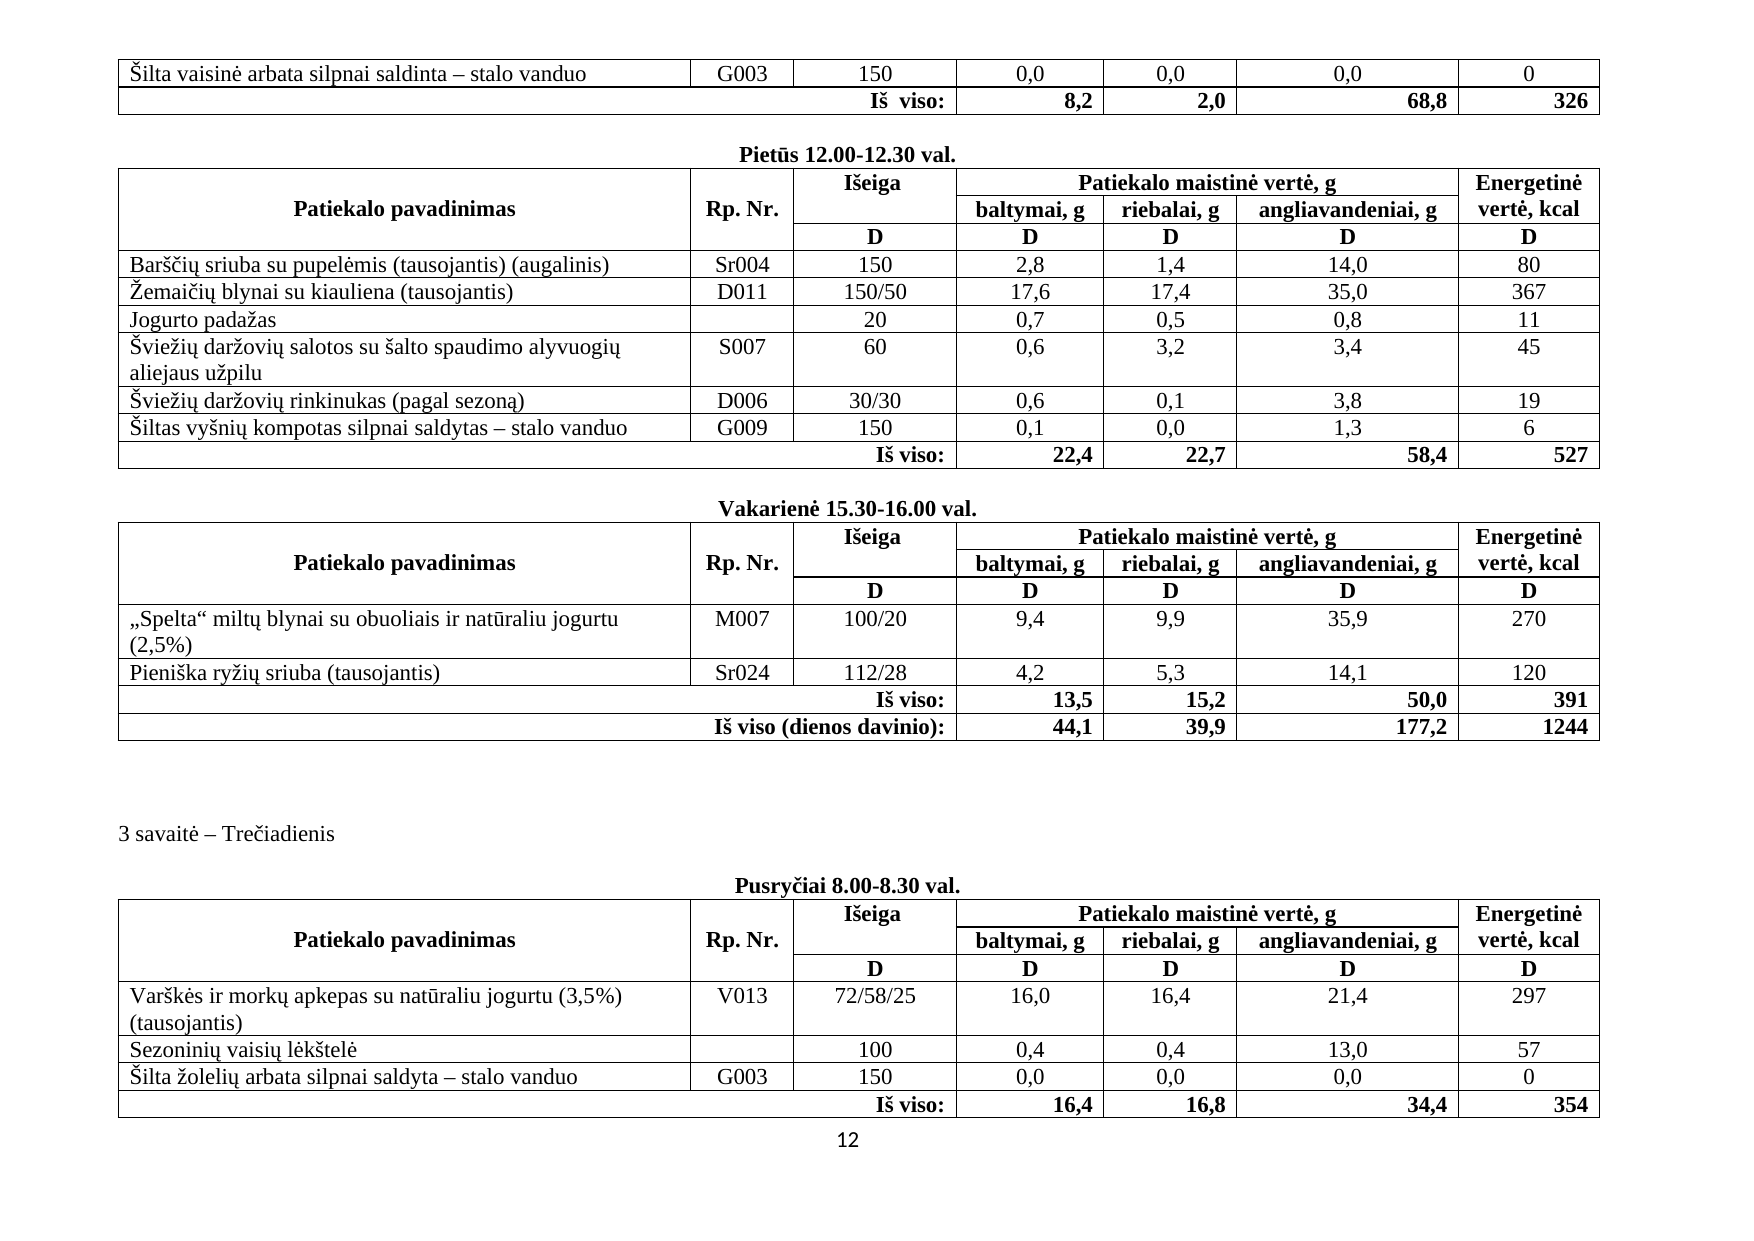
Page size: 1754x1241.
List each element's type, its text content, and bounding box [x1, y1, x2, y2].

table_cell 3,2 [1104, 333, 1236, 386]
table_cell 100/20 [794, 605, 956, 658]
table_cell 0,4 [1104, 1036, 1236, 1062]
table_cell 270 [1459, 605, 1599, 658]
table_cell 16,0 [957, 982, 1103, 1035]
table_cell 0,8 [1237, 306, 1458, 332]
table_cell 11 [1459, 306, 1599, 332]
table_header Rp. Nr. [691, 169, 793, 250]
table_cell Jogurto padažas [119, 306, 690, 332]
table_header Išeiga [794, 900, 956, 954]
table_cell 35,9 [1237, 605, 1458, 658]
table_cell 9,9 [1104, 605, 1236, 658]
table_cell M007 [691, 605, 793, 658]
table_cell D [1237, 224, 1458, 250]
table_cell Šviežių daržovių rinkinukas (pagal sezoną) [119, 387, 690, 413]
table_cell 297 [1459, 982, 1599, 1035]
table_header Patiekalo pavadinimas [119, 900, 690, 981]
table_cell 0,0 [1104, 60, 1236, 86]
table_cell 2,8 [957, 251, 1103, 277]
table_cell 2,0 [1104, 88, 1236, 114]
table_cell 0,0 [1104, 1063, 1236, 1090]
table_cell Šviežių daržovių salotos su šalto spaudimo alyvuogių aliejaus užpilu [119, 333, 690, 386]
table_cell [691, 306, 793, 332]
table_header Patiekalo maistinė vertė, g [957, 523, 1458, 549]
table_cell V013 [691, 982, 793, 1035]
table_cell Šilta žolelių arbata silpnai saldyta – stalo vanduo [119, 1063, 690, 1090]
table_cell 0,0 [957, 60, 1103, 86]
table_cell D011 [691, 278, 793, 304]
table_cell 15,2 [1104, 686, 1236, 712]
table_cell Iš viso: [119, 88, 956, 114]
text Pusryčiai 8.00-8.30 val. [118, 873, 1577, 899]
table_cell D [1237, 955, 1458, 981]
table_cell 391 [1459, 686, 1599, 712]
table_cell riebalai, g [1104, 550, 1236, 576]
table_cell D [1459, 224, 1599, 250]
table_cell baltymai, g [957, 196, 1103, 222]
table_header Energetinė vertė, kcal [1459, 523, 1599, 576]
table_cell D [1459, 955, 1599, 981]
table_cell 22,7 [1104, 442, 1236, 468]
table_cell 120 [1459, 659, 1599, 685]
text Vakarienė 15.30-16.00 val. [118, 495, 1577, 522]
table_cell angliavandeniai, g [1237, 928, 1458, 954]
table_cell 3,8 [1237, 387, 1458, 413]
table_cell D [794, 224, 956, 250]
table_cell 112/28 [794, 659, 956, 685]
table_cell Iš viso: [119, 686, 956, 712]
table_cell 19 [1459, 387, 1599, 413]
table_cell baltymai, g [957, 550, 1103, 576]
table_cell 354 [1459, 1091, 1599, 1117]
table_cell 44,1 [957, 714, 1103, 740]
table_cell riebalai, g [1104, 928, 1236, 954]
table_cell 1,4 [1104, 251, 1236, 277]
table_cell D [957, 578, 1103, 604]
table_cell 0,7 [957, 306, 1103, 332]
table_cell 35,0 [1237, 278, 1458, 304]
table_cell D [1104, 224, 1236, 250]
table_cell 0 [1459, 1063, 1599, 1090]
text 3 savaitė – Trečiadienis [118, 820, 1577, 846]
table_cell baltymai, g [957, 928, 1103, 954]
table_cell 0,0 [1104, 414, 1236, 441]
table_cell 13,5 [957, 686, 1103, 712]
table_cell G009 [691, 414, 793, 441]
table_cell 0,6 [957, 333, 1103, 386]
table_cell G003 [691, 60, 793, 86]
table_cell 100 [794, 1036, 956, 1062]
table_header Išeiga [794, 169, 956, 222]
table_cell 57 [1459, 1036, 1599, 1062]
table_cell S007 [691, 333, 793, 386]
table_cell Sr024 [691, 659, 793, 685]
table_cell 1244 [1459, 714, 1599, 740]
table_cell 367 [1459, 278, 1599, 304]
table_cell G003 [691, 1063, 793, 1090]
table_cell 527 [1459, 442, 1599, 468]
table_header Rp. Nr. [691, 523, 793, 604]
table_cell 150 [794, 1063, 956, 1090]
table_cell 68,8 [1237, 88, 1458, 114]
table_cell 6 [1459, 414, 1599, 441]
table_cell 22,4 [957, 442, 1103, 468]
table_cell 0,6 [957, 387, 1103, 413]
table_cell D [794, 955, 956, 981]
table_header Energetinė vertė, kcal [1459, 900, 1599, 954]
table_cell 0 [1459, 60, 1599, 86]
table_cell Iš viso: [119, 1091, 956, 1117]
table_cell 0,0 [957, 1063, 1103, 1090]
table_cell 20 [794, 306, 956, 332]
table_cell 17,4 [1104, 278, 1236, 304]
table_cell 17,6 [957, 278, 1103, 304]
table_cell Iš viso: [119, 442, 956, 468]
table_header Patiekalo pavadinimas [119, 169, 690, 250]
table_cell 30/30 [794, 387, 956, 413]
table_cell Šiltas vyšnių kompotas silpnai saldytas – stalo vanduo [119, 414, 690, 441]
text Pietūs 12.00-12.30 val. [118, 141, 1577, 168]
table_cell Pieniška ryžių sriuba (tausojantis) [119, 659, 690, 685]
table_cell Žemaičių blynai su kiauliena (tausojantis) [119, 278, 690, 304]
table_cell 21,4 [1237, 982, 1458, 1035]
table_cell 0,1 [1104, 387, 1236, 413]
table_cell 1,3 [1237, 414, 1458, 441]
table_cell D [794, 578, 956, 604]
table_cell 14,0 [1237, 251, 1458, 277]
table_header Patiekalo maistinė vertė, g [957, 900, 1458, 926]
table_cell D [1104, 955, 1236, 981]
table_cell 14,1 [1237, 659, 1458, 685]
table_cell 326 [1459, 88, 1599, 114]
table_cell 58,4 [1237, 442, 1458, 468]
table_cell 45 [1459, 333, 1599, 386]
table_cell 9,4 [957, 605, 1103, 658]
table_cell [691, 1036, 793, 1062]
table_cell 4,2 [957, 659, 1103, 685]
table_header Patiekalo pavadinimas [119, 523, 690, 604]
table_cell 39,9 [1104, 714, 1236, 740]
table_cell Iš viso (dienos davinio): [119, 714, 956, 740]
table_cell 5,3 [1104, 659, 1236, 685]
table_cell Šilta vaisinė arbata silpnai saldinta – stalo vanduo [119, 60, 690, 86]
table_header Išeiga [794, 523, 956, 576]
table_cell 72/58/25 [794, 982, 956, 1035]
table_cell Sezoninių vaisių lėkštelė [119, 1036, 690, 1062]
table_cell 150 [794, 414, 956, 441]
table_cell 150 [794, 251, 956, 277]
table_cell 0,0 [1237, 60, 1458, 86]
table_cell Sr004 [691, 251, 793, 277]
table_cell 0,5 [1104, 306, 1236, 332]
table_cell 150 [794, 60, 956, 86]
table_cell 16,4 [1104, 982, 1236, 1035]
table_cell D [1237, 578, 1458, 604]
table_header Patiekalo maistinė vertė, g [957, 169, 1458, 195]
table_cell 177,2 [1237, 714, 1458, 740]
table_cell Varškės ir morkų apkepas su natūraliu jogurtu (3,5%) (tausojantis) [119, 982, 690, 1035]
table_cell 3,4 [1237, 333, 1458, 386]
table_cell 16,8 [1104, 1091, 1236, 1117]
table_cell D [957, 955, 1103, 981]
table_cell angliavandeniai, g [1237, 196, 1458, 222]
table_cell 34,4 [1237, 1091, 1458, 1117]
table_cell 0,1 [957, 414, 1103, 441]
table_cell 150/50 [794, 278, 956, 304]
table_cell D006 [691, 387, 793, 413]
table_header Rp. Nr. [691, 900, 793, 981]
table_cell 60 [794, 333, 956, 386]
table_cell 0,4 [957, 1036, 1103, 1062]
table_cell Barščių sriuba su pupelėmis (tausojantis) (augalinis) [119, 251, 690, 277]
table_cell riebalai, g [1104, 196, 1236, 222]
table_cell 50,0 [1237, 686, 1458, 712]
table_cell 0,0 [1237, 1063, 1458, 1090]
table_cell „Spelta“ miltų blynai su obuoliais ir natūraliu jogurtu (2,5%) [119, 605, 690, 658]
table_header Energetinė vertė, kcal [1459, 169, 1599, 222]
table_cell D [1459, 578, 1599, 604]
table_cell angliavandeniai, g [1237, 550, 1458, 576]
table_cell 16,4 [957, 1091, 1103, 1117]
table_cell D [1104, 578, 1236, 604]
table_cell D [957, 224, 1103, 250]
table_cell 13,0 [1237, 1036, 1458, 1062]
table_cell 80 [1459, 251, 1599, 277]
table_cell 8,2 [957, 88, 1103, 114]
